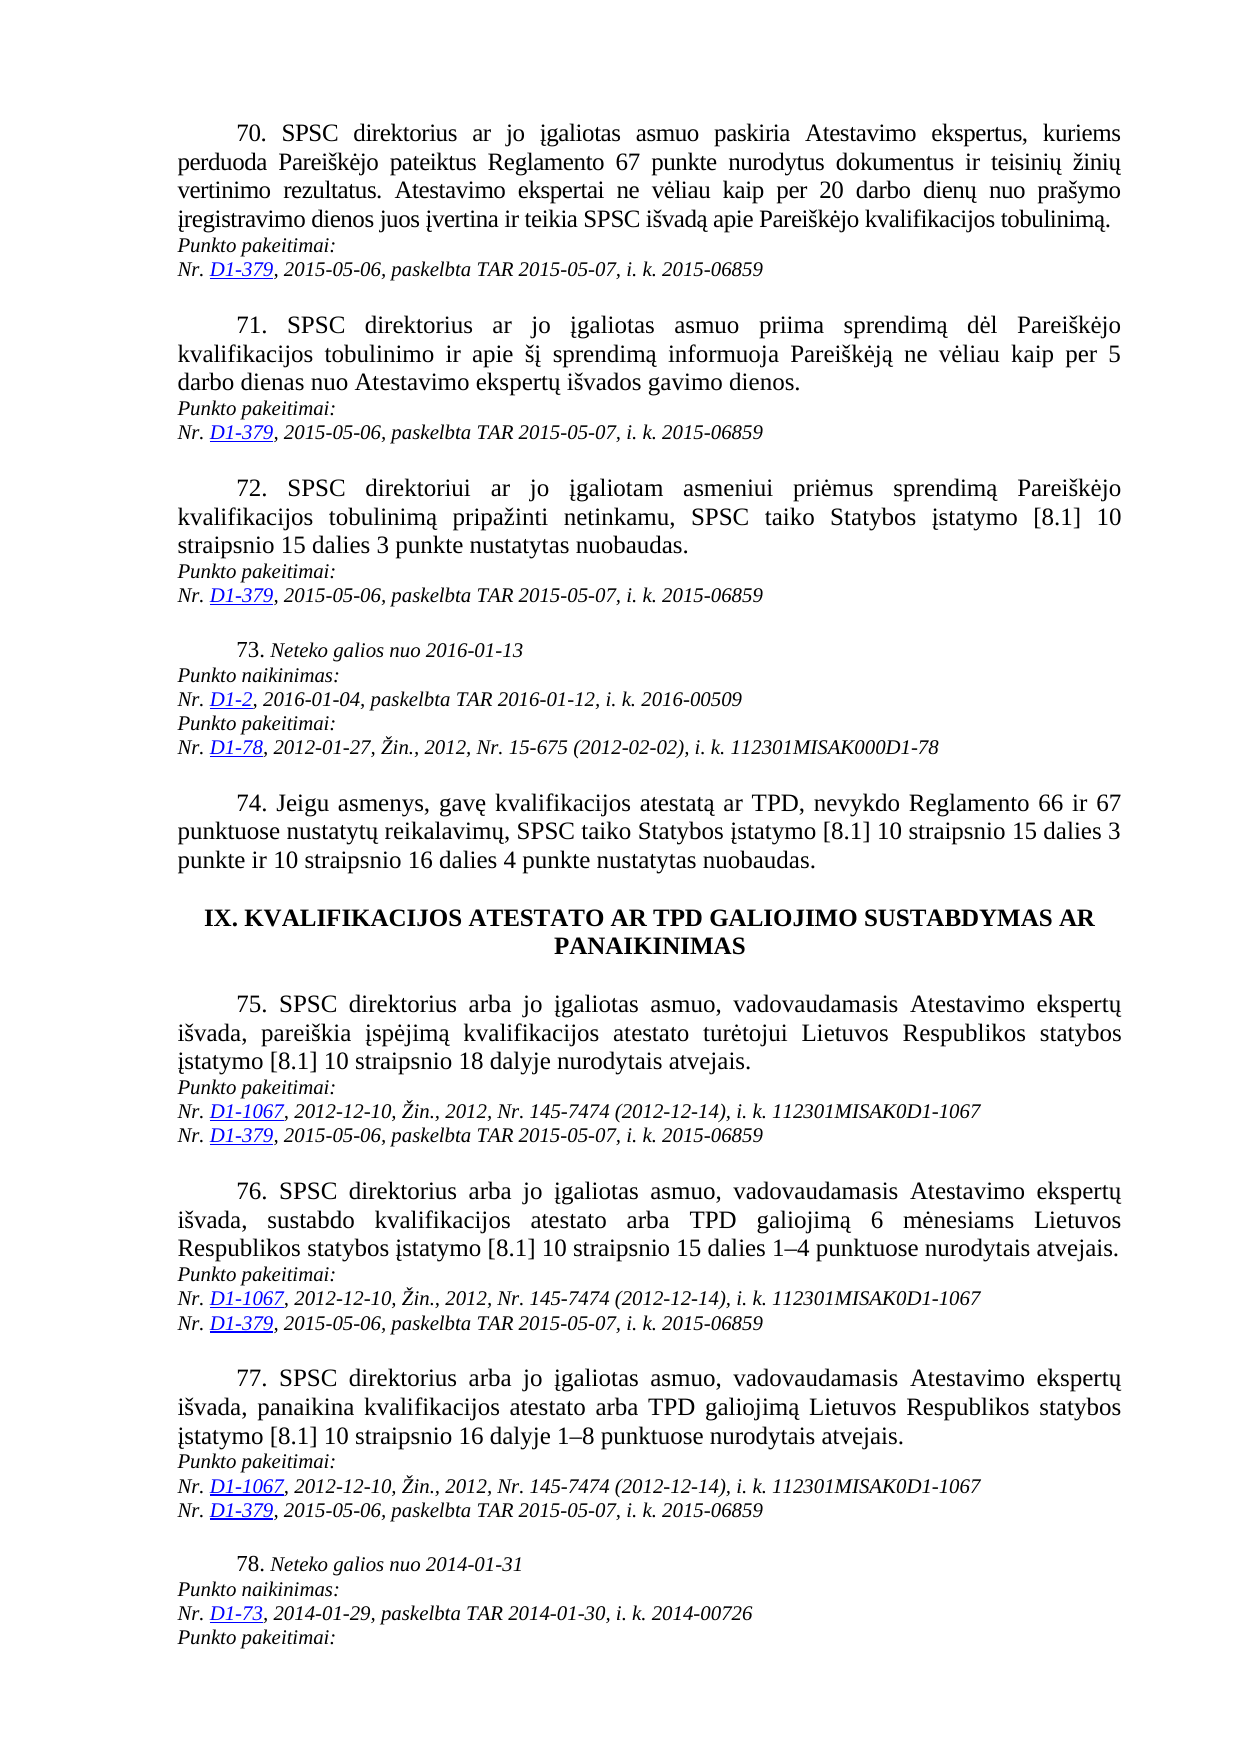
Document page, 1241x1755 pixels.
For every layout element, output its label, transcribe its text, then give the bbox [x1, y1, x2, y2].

text Nr. D1-1067, 2012-12-10, Žin., 2012, Nr. 145-7474 (2012-12-14), i. k. 112301MISAK0D1-1067 [177, 1473, 1122, 1498]
text Nr. D1-1067, 2012-12-10, Žin., 2012, Nr. 145-7474 (2012-12-14), i. k. 112301MISAK0D1-1067 [177, 1286, 1122, 1310]
text 75. SPSC direktorius arba jo įgaliotas asmuo, vadovaudamasis Atestavimo ekspertų išvada, pareiškia įspėjimą kvalifikacijos atestato turėtojui Lietuvos Respublikos statybos įstatymo [8.1] 10 straipsnio 18 dalyje nurodytais atvejais. [177, 989, 1122, 1075]
text 72. SPSC direktoriui ar jo įgaliotam asmeniui priėmus sprendimą Pareiškėjo kvalifikacijos tobulinimą pripažinti netinkamu, SPSC taiko Statybos įstatymo [8.1] 10 straipsnio 15 dalies 3 punkte nustatytas nuobaudas. [177, 473, 1122, 559]
text Punkto naikinimas: [177, 663, 1122, 687]
text 78. Neteko galios nuo 2014-01-31 [177, 1550, 1122, 1577]
text Nr. D1-379, 2015-05-06, paskelbta TAR 2015-05-07, i. k. 2015-06859 [177, 583, 1122, 607]
text Punkto pakeitimai: [177, 711, 1122, 735]
text Punkto pakeitimai: [177, 233, 1122, 257]
text Nr. D1-2, 2016-01-04, paskelbta TAR 2016-01-12, i. k. 2016-00509 [177, 687, 1122, 711]
text Nr. D1-73, 2014-01-29, paskelbta TAR 2014-01-30, i. k. 2014-00726 [177, 1601, 1122, 1625]
text Punkto naikinimas: [177, 1577, 1122, 1601]
text 70. SPSC direktorius ar jo įgaliotas asmuo paskiria Atestavimo ekspertus, kuriems perduoda Pareiškėjo pateiktus Reglamento 67 punkte nurodytus dokumentus ir teisinių žinių vertinimo rezultatus. Atestavimo ekspertai ne vėliau kaip per 20 darbo dienų nuo prašymo įregistravimo dienos juos įvertina ir teikia SPSC išvadą apie Pareiškėjo kvalifikacijos tobulinimą. [177, 118, 1122, 233]
text IX. KVALIFIKACIJOS ATESTATO AR TPD GALIOJIMO SUSTABDYMAS AR PANAIKINIMAS [177, 903, 1122, 960]
text 71. SPSC direktorius ar jo įgaliotas asmuo priima sprendimą dėl Pareiškėjo kvalifikacijos tobulinimo ir apie šį sprendimą informuoja Pareiškėją ne vėliau kaip per 5 darbo dienas nuo Atestavimo ekspertų išvados gavimo dienos. [177, 310, 1122, 396]
text Nr. D1-379, 2015-05-06, paskelbta TAR 2015-05-07, i. k. 2015-06859 [177, 1123, 1122, 1147]
text Nr. D1-379, 2015-05-06, paskelbta TAR 2015-05-07, i. k. 2015-06859 [177, 420, 1122, 444]
text Punkto pakeitimai: [177, 396, 1122, 420]
text Nr. D1-379, 2015-05-06, paskelbta TAR 2015-05-07, i. k. 2015-06859 [177, 257, 1122, 281]
text Punkto pakeitimai: [177, 1262, 1122, 1286]
text Punkto pakeitimai: [177, 1625, 1122, 1649]
text Nr. D1-1067, 2012-12-10, Žin., 2012, Nr. 145-7474 (2012-12-14), i. k. 112301MISAK0D1-1067 [177, 1099, 1122, 1123]
text Nr. D1-379, 2015-05-06, paskelbta TAR 2015-05-07, i. k. 2015-06859 [177, 1498, 1122, 1522]
text 77. SPSC direktorius arba jo įgaliotas asmuo, vadovaudamasis Atestavimo ekspertų išvada, panaikina kvalifikacijos atestato arba TPD galiojimą Lietuvos Respublikos statybos įstatymo [8.1] 10 straipsnio 16 dalyje 1–8 punktuose nurodytais atvejais. [177, 1363, 1122, 1449]
text Punkto pakeitimai: [177, 1075, 1122, 1099]
text Nr. D1-379, 2015-05-06, paskelbta TAR 2015-05-07, i. k. 2015-06859 [177, 1310, 1122, 1334]
text Punkto pakeitimai: [177, 1449, 1122, 1473]
text 76. SPSC direktorius arba jo įgaliotas asmuo, vadovaudamasis Atestavimo ekspertų išvada, sustabdo kvalifikacijos atestato arba TPD galiojimą 6 mėnesiams Lietuvos Respublikos statybos įstatymo [8.1] 10 straipsnio 15 dalies 1–4 punktuose nurodytais atvejais. [177, 1176, 1122, 1262]
text Nr. D1-78, 2012-01-27, Žin., 2012, Nr. 15-675 (2012-02-02), i. k. 112301MISAK000D1-78 [177, 735, 1122, 759]
text Punkto pakeitimai: [177, 559, 1122, 583]
text 73. Neteko galios nuo 2016-01-13 [177, 636, 1122, 663]
text 74. Jeigu asmenys, gavę kvalifikacijos atestatą ar TPD, nevykdo Reglamento 66 ir 67 punktuose nustatytų reikalavimų, SPSC taiko Statybos įstatymo [8.1] 10 straipsnio 15 dalies 3 punkte ir 10 straipsnio 16 dalies 4 punkte nustatytas nuobaudas. [177, 788, 1122, 874]
